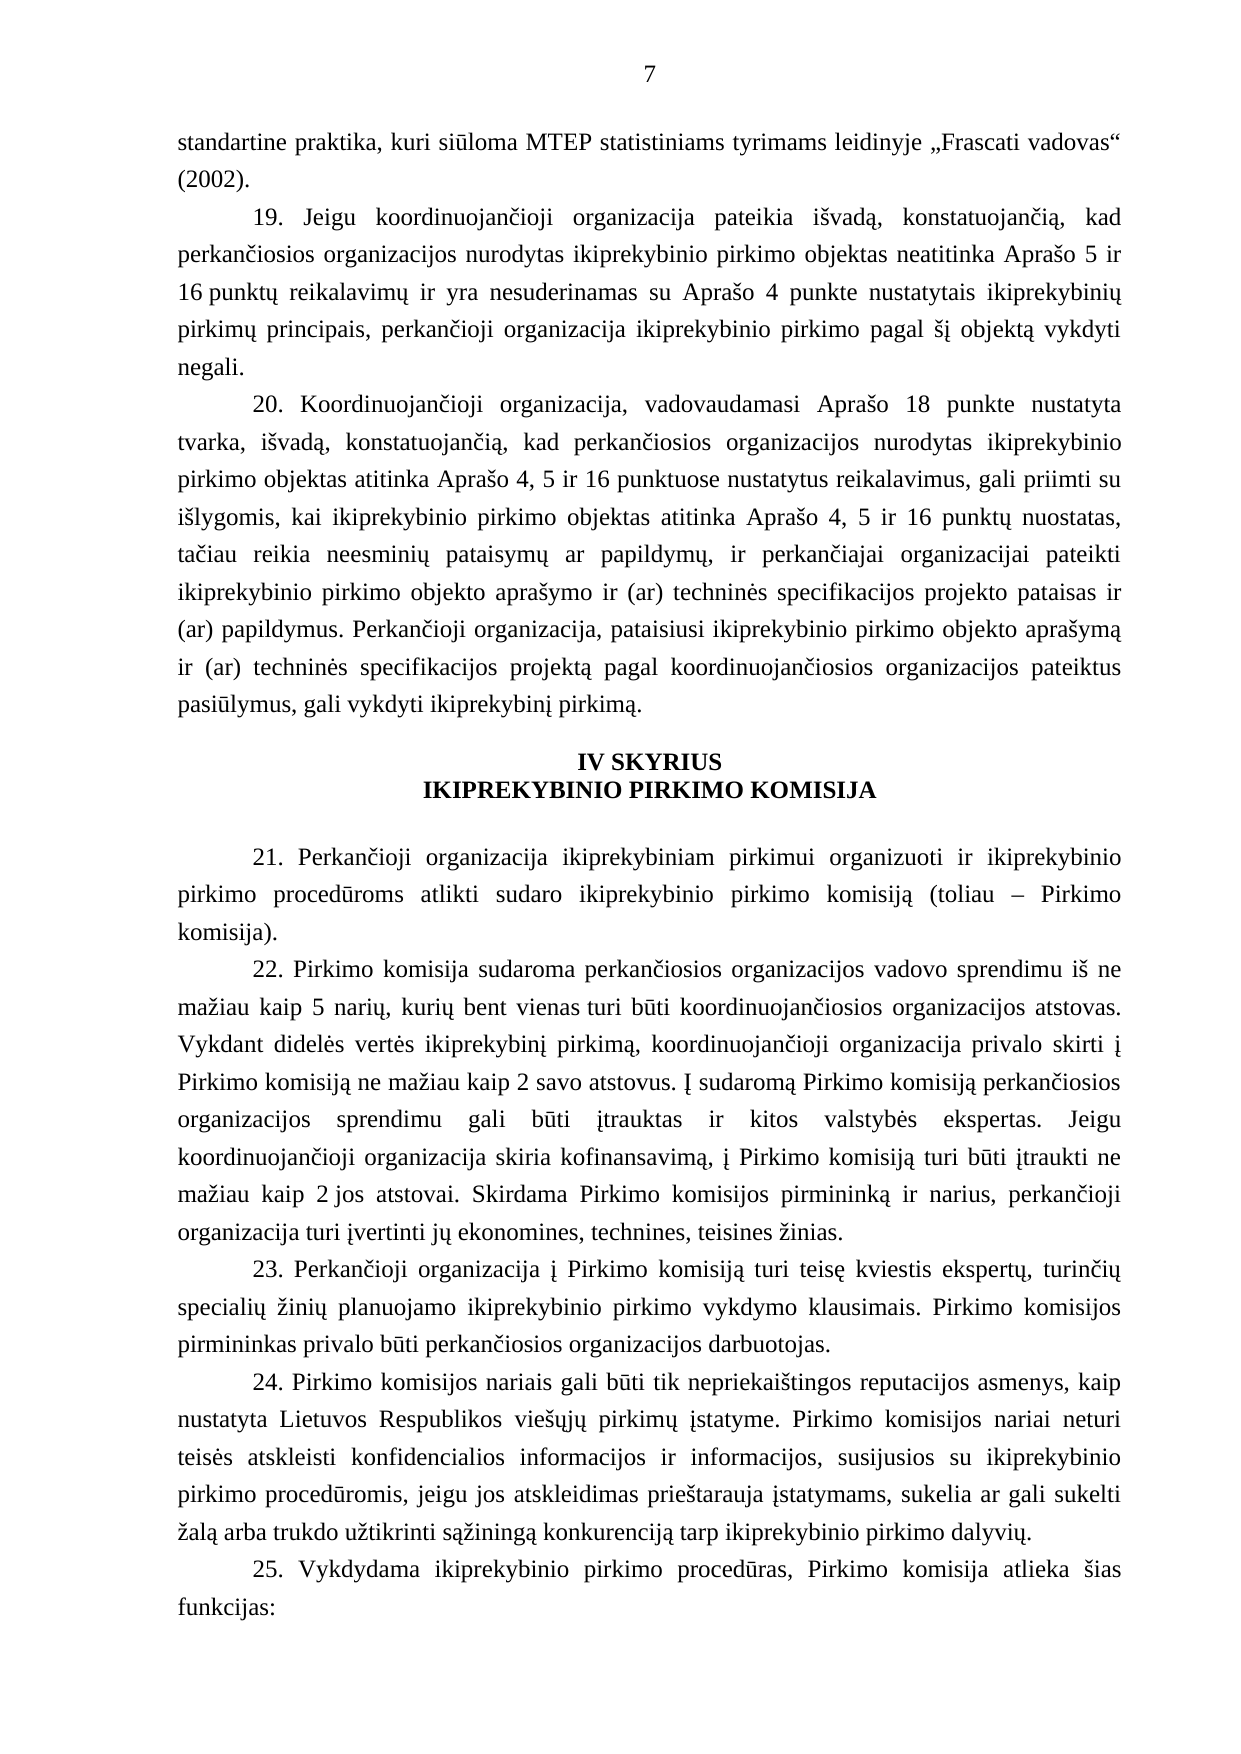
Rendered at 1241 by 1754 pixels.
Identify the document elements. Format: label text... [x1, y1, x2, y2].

text 25. Vykdydama ikiprekybinio pirkimo procedūras, Pirkimo komisija atlieka šias funkcijas: [177, 1546, 1122, 1621]
text 19. Jeigu koordinuojančioji organizacija pateikia išvadą, konstatuojančią, kad perkančiosios organizacijos nurodytas ikiprekybinio pirkimo objektas neatitinka Aprašo 5 ir 16 punktų reikalavimų ir yra nesuderinamas su Aprašo 4 punkte nustatytais ikiprekybinių pirkimų principais, perkančioji organizacija ikiprekybinio pirkimo pagal šį objektą vykdyti negali. [177, 193, 1122, 381]
text 23. Perkančioji organizacija į Pirkimo komisiją turi teisę kviestis ekspertų, turinčių specialių žinių planuojamo ikiprekybinio pirkimo vykdymo klausimais. Pirkimo komisijos pirmininkas privalo būti perkančiosios organizacijos darbuotojas. [177, 1246, 1122, 1358]
text 22. Pirkimo komisija sudaroma perkančiosios organizacijos vadovo sprendimu iš ne mažiau kaip 5 narių, kurių bent vienas turi būti koordinuojančiosios organizacijos atstovas. Vykdant didelės vertės ikiprekybinį pirkimą, koordinuojančioji organizacija privalo skirti į Pirkimo komisiją ne mažiau kaip 2 savo atstovus. Į sudaromą Pirkimo komisiją perkančiosios organizacijos sprendimu gali būti įtrauktas ir kitos valstybės ekspertas. Jeigu koordinuojančioji organizacija skiria kofinansavimą, į Pirkimo komisiją turi būti įtraukti ne mažiau kaip 2 jos atstovai. Skirdama Pirkimo komisijos pirmininką ir narius, perkančioji organizacija turi įvertinti jų ekonomines, technines, teisines žinias. [177, 946, 1122, 1246]
text 20. Koordinuojančioji organizacija, vadovaudamasi Aprašo 18 punkte nustatyta tvarka, išvadą, konstatuojančią, kad perkančiosios organizacijos nurodytas ikiprekybinio pirkimo objektas atitinka Aprašo 4, 5 ir 16 punktuose nustatytus reikalavimus, gali priimti su išlygomis, kai ikiprekybinio pirkimo objektas atitinka Aprašo 4, 5 ir 16 punktų nuostatas, tačiau reikia neesminių pataisymų ar papildymų, ir perkančiajai organizacijai pateikti ikiprekybinio pirkimo objekto aprašymo ir (ar) techninės specifikacijos projekto pataisas ir (ar) papildymus. Perkančioji organizacija, pataisiusi ikiprekybinio pirkimo objekto aprašymą ir (ar) techninės specifikacijos projektą pagal koordinuojančiosios organizacijos pateiktus pasiūlymus, gali vykdyti ikiprekybinį pirkimą. [177, 381, 1122, 718]
text 21. Perkančioji organizacija ikiprekybiniam pirkimui organizuoti ir ikiprekybinio pirkimo procedūroms atlikti sudaro ikiprekybinio pirkimo komisiją (toliau – Pirkimo komisija). [177, 833, 1122, 946]
text standartine praktika, kuri siūloma MTEP statistiniams tyrimams leidinyje „Frascati vadovas“ (2002). [177, 118, 1122, 193]
text 24. Pirkimo komisijos nariais gali būti tik nepriekaištingos reputacijos asmenys, kaip nustatyta Lietuvos Respublikos viešųjų pirkimų įstatyme. Pirkimo komisijos nariai neturi teisės atskleisti konfidencialios informacijos ir informacijos, susijusios su ikiprekybinio pirkimo procedūromis, jeigu jos atskleidimas prieštarauja įstatymams, sukelia ar gali sukelti žalą arba trukdo užtikrinti sąžiningą konkurenciją tarp ikiprekybinio pirkimo dalyvių. [177, 1358, 1122, 1546]
text IV SKYRIUS [177, 747, 1122, 776]
text IKIPREKYBINIO PIRKIMO KOMISIJA [177, 776, 1122, 804]
